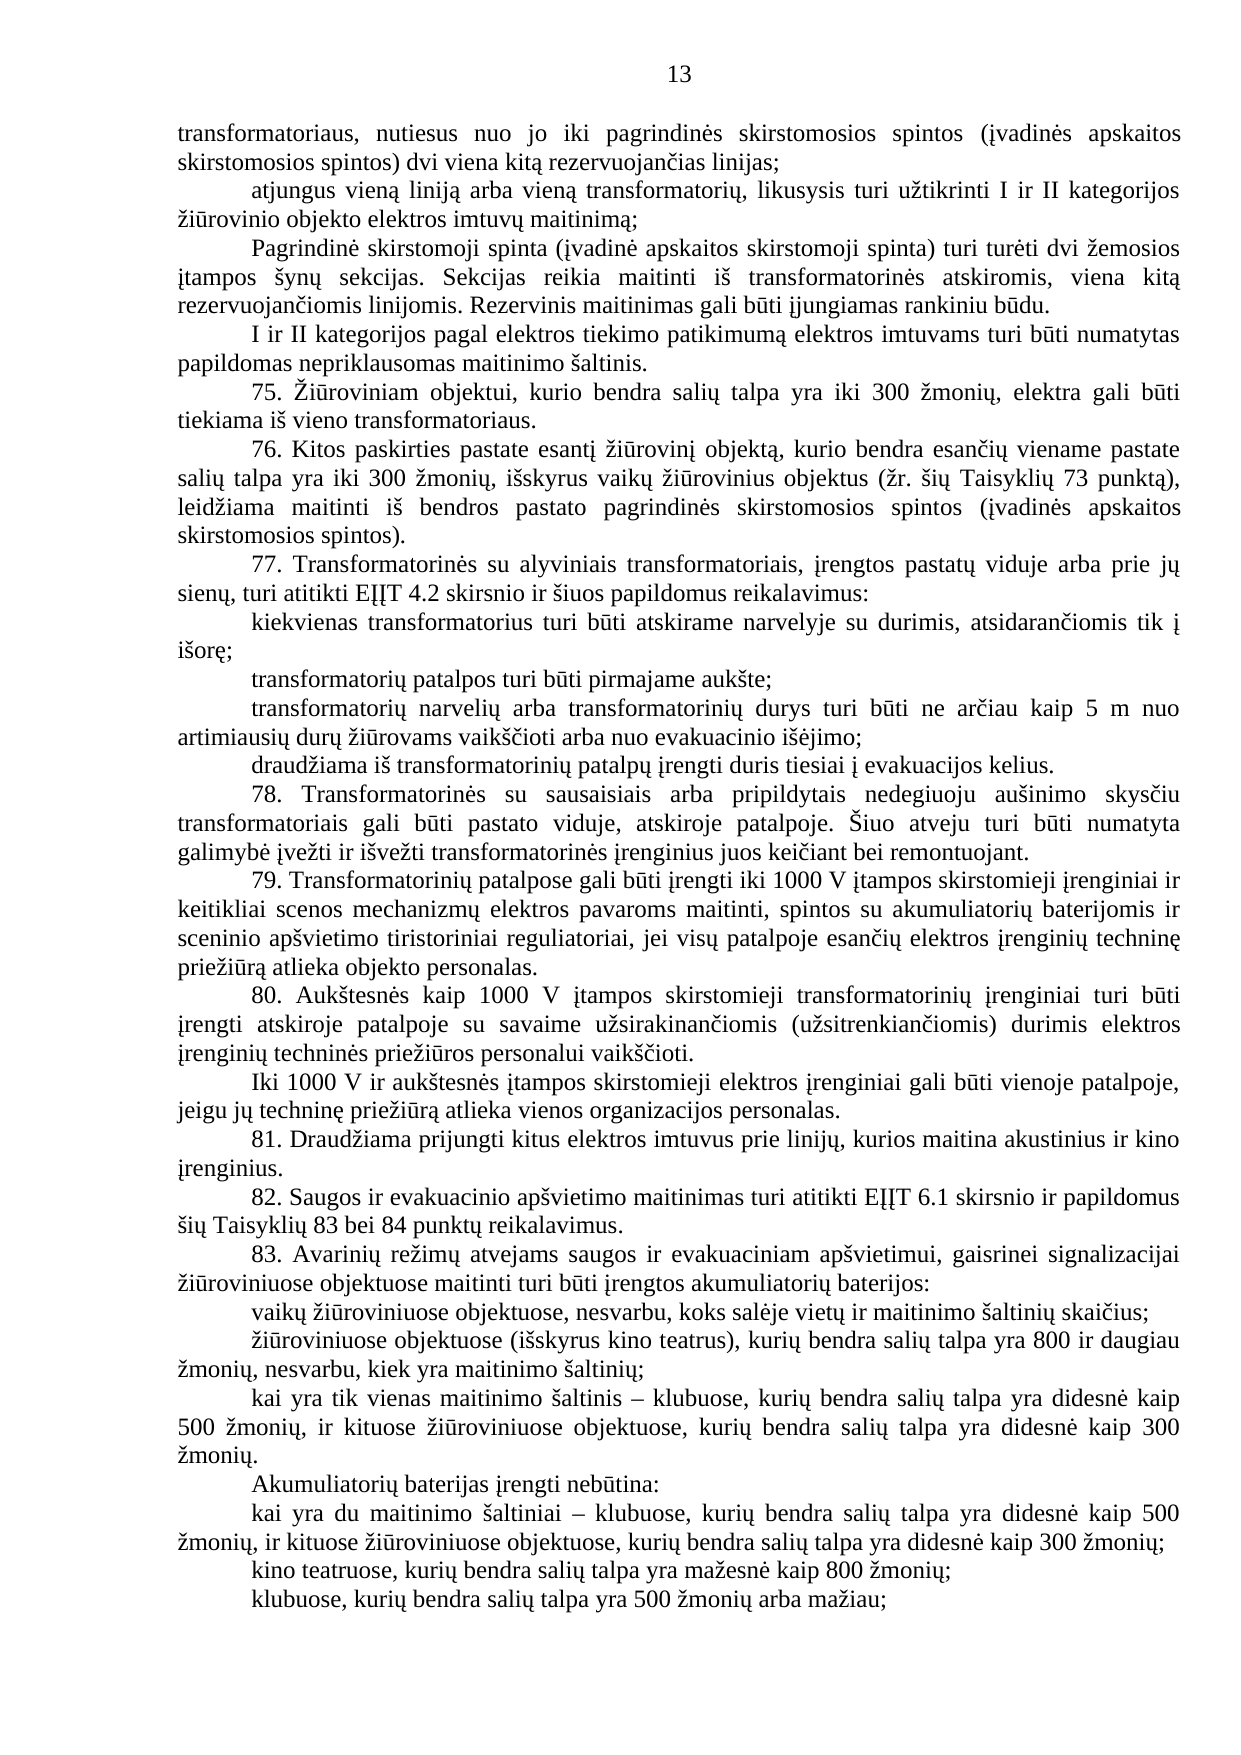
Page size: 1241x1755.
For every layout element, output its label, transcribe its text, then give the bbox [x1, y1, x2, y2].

text transformatorių narvelių arba transformatorinių durys turi būti ne arčiau kaip 5 m nuo artimiausių durų žiūrovams vaikščioti arba nuo evakuacinio išėjimo; [177, 693, 1181, 751]
text Akumuliatorių baterijas įrengti nebūtina: [177, 1469, 1181, 1498]
text 79. Transformatorinių patalpose gali būti įrengti iki 1000 V įtampos skirstomieji įrenginiai ir keitikliai scenos mechanizmų elektros pavaroms maitinti, spintos su akumuliatorių baterijomis ir sceninio apšvietimo tiristoriniai reguliatoriai, jei visų patalpoje esančių elektros įrenginių techninę priežiūrą atlieka objekto personalas. [177, 866, 1181, 981]
text transformatorių patalpos turi būti pirmajame aukšte; [177, 664, 1181, 693]
text kiekvienas transformatorius turi būti atskirame narvelyje su durimis, atsidarančiomis tik į išorę; [177, 607, 1181, 664]
text kai yra du maitinimo šaltiniai – klubuose, kurių bendra salių talpa yra didesnė kaip 500 žmonių, ir kituose žiūroviniuose objektuose, kurių bendra salių talpa yra didesnė kaip 300 žmonių; [177, 1498, 1181, 1556]
text žiūroviniuose objektuose (išskyrus kino teatrus), kurių bendra salių talpa yra 800 ir daugiau žmonių, nesvarbu, kiek yra maitinimo šaltinių; [177, 1326, 1181, 1383]
text 77. Transformatorinės su alyviniais transformatoriais, įrengtos pastatų viduje arba prie jų sienų, turi atitikti EĮĮT 4.2 skirsnio ir šiuos papildomus reikalavimus: [177, 549, 1181, 607]
text Pagrindinė skirstomoji spinta (įvadinė apskaitos skirstomoji spinta) turi turėti dvi žemosios įtampos šynų sekcijas. Sekcijas reikia maitinti iš transformatorinės atskiromis, viena kitą rezervuojančiomis linijomis. Rezervinis maitinimas gali būti įjungiamas rankiniu būdu. [177, 233, 1181, 319]
text Iki 1000 V ir aukštesnės įtampos skirstomieji elektros įrenginiai gali būti vienoje patalpoje, jeigu jų techninę priežiūrą atlieka vienos organizacijos personalas. [177, 1067, 1181, 1124]
text 76. Kitos paskirties pastate esantį žiūrovinį objektą, kurio bendra esančių viename pastate salių talpa yra iki 300 žmonių, išskyrus vaikų žiūrovinius objektus (žr. šių Taisyklių 73 punktą), leidžiama maitinti iš bendros pastato pagrindinės skirstomosios spintos (įvadinės apskaitos skirstomosios spintos). [177, 434, 1181, 549]
text kai yra tik vienas maitinimo šaltinis – klubuose, kurių bendra salių talpa yra didesnė kaip 500 žmonių, ir kituose žiūroviniuose objektuose, kurių bendra salių talpa yra didesnė kaip 300 žmonių. [177, 1383, 1181, 1469]
text 81. Draudžiama prijungti kitus elektros imtuvus prie linijų, kurios maitina akustinius ir kino įrenginius. [177, 1124, 1181, 1182]
text atjungus vieną liniją arba vieną transformatorių, likusysis turi užtikrinti I ir II kategorijos žiūrovinio objekto elektros imtuvų maitinimą; [177, 176, 1181, 233]
text klubuose, kurių bendra salių talpa yra 500 žmonių arba mažiau; [177, 1584, 1181, 1613]
text 78. Transformatorinės su sausaisiais arba pripildytais nedegiuoju aušinimo skysčiu transformatoriais gali būti pastato viduje, atskiroje patalpoje. Šiuo atveju turi būti numatyta galimybė įvežti ir išvežti transformatorinės įrenginius juos keičiant bei remontuojant. [177, 779, 1181, 866]
text I ir II kategorijos pagal elektros tiekimo patikimumą elektros imtuvams turi būti numatytas papildomas nepriklausomas maitinimo šaltinis. [177, 319, 1181, 377]
text draudžiama iš transformatorinių patalpų įrengti duris tiesiai į evakuacijos kelius. [177, 751, 1181, 779]
text 75. Žiūroviniam objektui, kurio bendra salių talpa yra iki 300 žmonių, elektra gali būti tiekiama iš vieno transformatoriaus. [177, 377, 1181, 434]
text 80. Aukštesnės kaip 1000 V įtampos skirstomieji transformatorinių įrenginiai turi būti įrengti atskiroje patalpoje su savaime užsirakinančiomis (užsitrenkiančiomis) durimis elektros įrenginių techninės priežiūros personalui vaikščioti. [177, 981, 1181, 1067]
text kino teatruose, kurių bendra salių talpa yra mažesnė kaip 800 žmonių; [177, 1556, 1181, 1584]
text vaikų žiūroviniuose objektuose, nesvarbu, koks salėje vietų ir maitinimo šaltinių skaičius; [177, 1297, 1181, 1326]
text 82. Saugos ir evakuacinio apšvietimo maitinimas turi atitikti EĮĮT 6.1 skirsnio ir papildomus šių Taisyklių 83 bei 84 punktų reikalavimus. [177, 1182, 1181, 1239]
text 83. Avarinių režimų atvejams saugos ir evakuaciniam apšvietimui, gaisrinei signalizacijai žiūroviniuose objektuose maitinti turi būti įrengtos akumuliatorių baterijos: [177, 1239, 1181, 1297]
text transformatoriaus, nutiesus nuo jo iki pagrindinės skirstomosios spintos (įvadinės apskaitos skirstomosios spintos) dvi viena kitą rezervuojančias linijas; [177, 118, 1181, 176]
